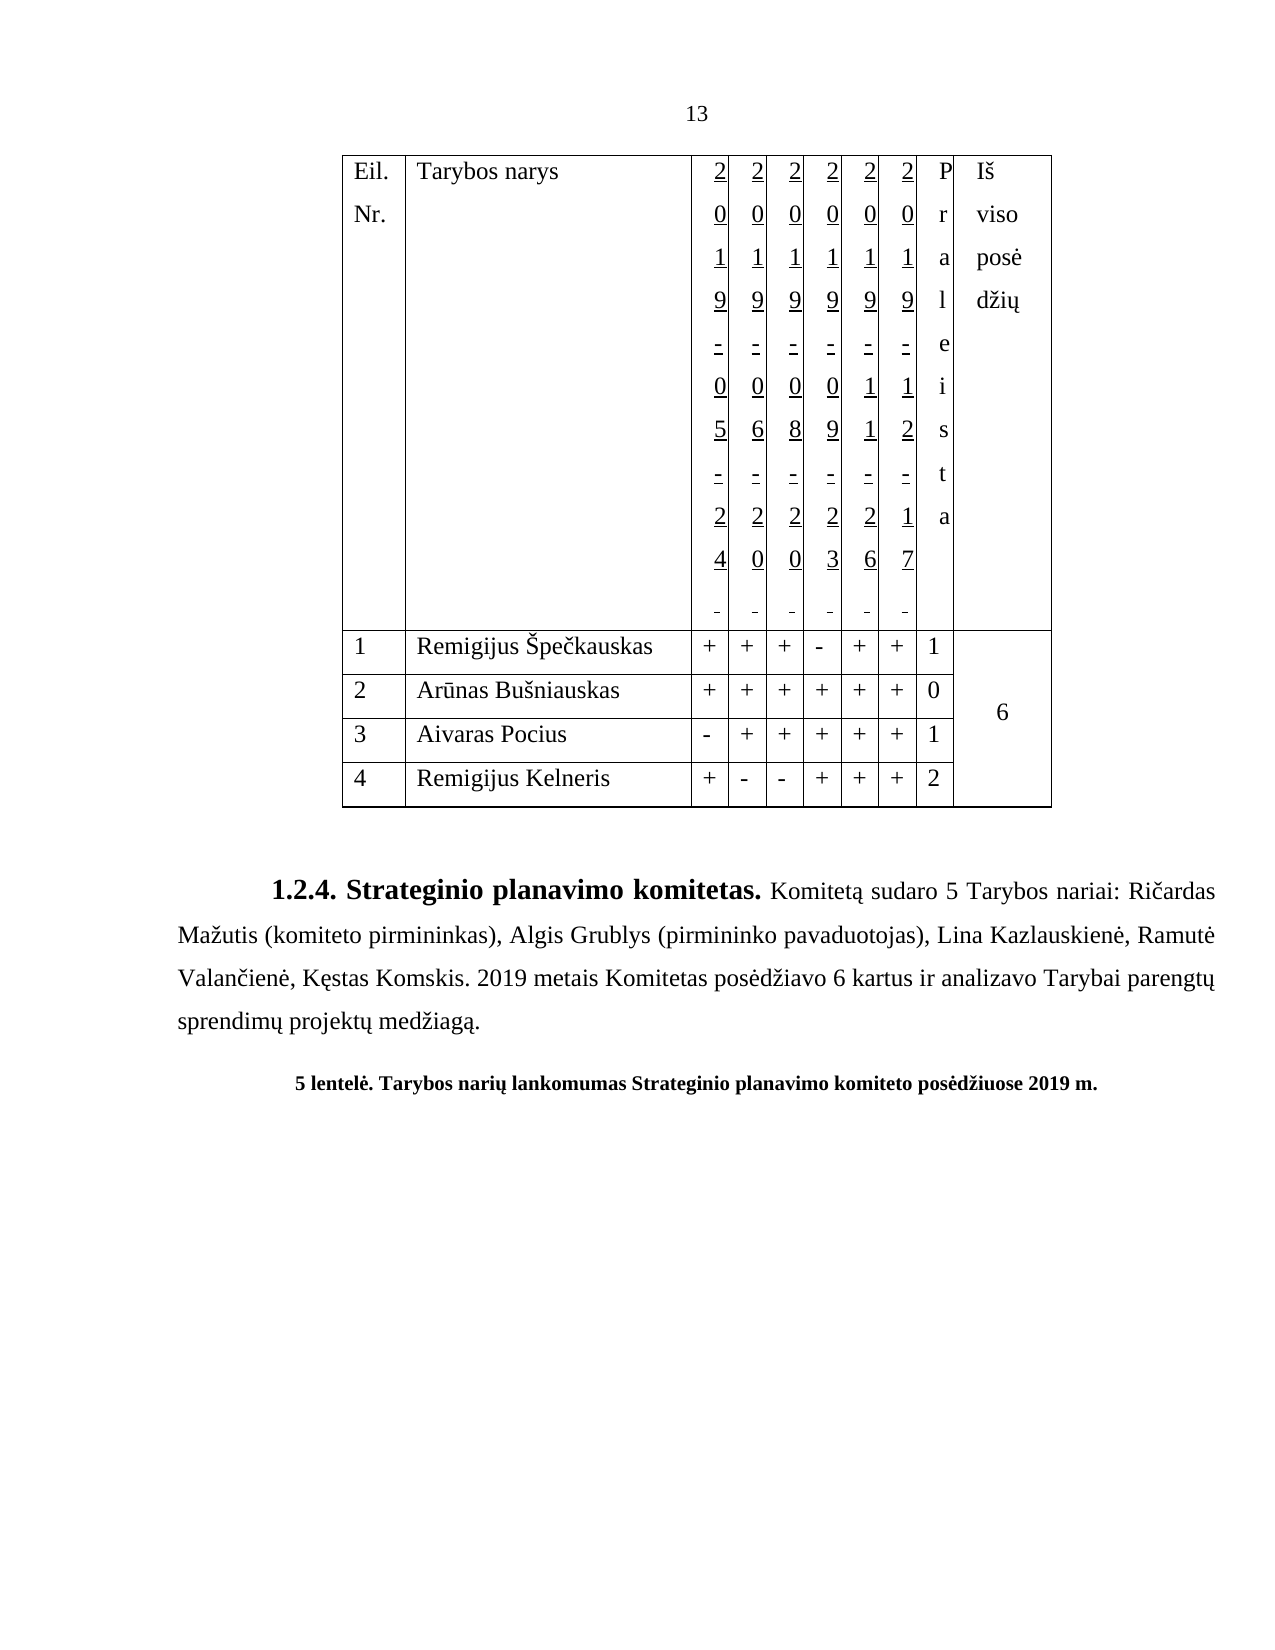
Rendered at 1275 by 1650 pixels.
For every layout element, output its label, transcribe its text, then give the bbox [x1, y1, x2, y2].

table_cell + [692, 631, 728, 674]
table_cell Arūnas Bušniauskas [406, 675, 691, 718]
text 5 lentelė. Tarybos narių lankomumas Strateginio planavimo komiteto posėdžiuose 2019 m. [177, 1071, 1216, 1095]
table_cell 3 [343, 719, 405, 762]
table_cell + [879, 631, 916, 674]
table_cell 6 [954, 631, 1051, 806]
table_header Tarybos narys [406, 156, 691, 630]
table_header 2019-12-17 [879, 156, 916, 630]
table_cell + [842, 631, 878, 674]
table_cell Remigijus Kelneris [406, 763, 691, 806]
table_cell + [879, 675, 916, 718]
table_cell + [842, 675, 878, 718]
table_cell Remigijus Špečkauskas [406, 631, 691, 674]
table_header 2019-08-20 [767, 156, 803, 630]
table_cell Aivaras Pocius [406, 719, 691, 762]
table_cell + [804, 719, 841, 762]
table_cell + [767, 631, 803, 674]
table_cell + [692, 763, 728, 806]
table_cell + [692, 675, 728, 718]
text 1.2.4. Strateginio planavimo komitetas. Komitetą sudaro 5 Tarybos nariai: Ričardas Mažutis (komiteto pirmininkas), Algis Grublys (pirmininko pavaduotojas), Lina Kazlauskienė, Ramutė Valančienė, Kęstas Komskis. 2019 metais Komitetas posėdžiavo 6 kartus ir analizavo Tarybai parengtų sprendimų projektų medžiagą. [177, 872, 1216, 1035]
table_cell 0 [917, 675, 953, 718]
table_cell + [729, 675, 766, 718]
table_cell 2 [343, 675, 405, 718]
table_header 2019-09-23 [804, 156, 841, 630]
table_cell + [879, 719, 916, 762]
table_cell - [692, 719, 728, 762]
table_cell - [729, 763, 766, 806]
table_header Iš viso posėdžių [954, 156, 1051, 630]
table_cell + [804, 763, 841, 806]
table_cell 1 [343, 631, 405, 674]
table_header 2019-06-20 [729, 156, 766, 630]
table_cell + [842, 719, 878, 762]
table_header Praleista [917, 156, 953, 630]
table_cell + [879, 763, 916, 806]
table_cell + [767, 675, 803, 718]
table_cell - [767, 763, 803, 806]
table_cell 1 [917, 719, 953, 762]
table_cell 1 [917, 631, 953, 674]
table_cell 2 [917, 763, 953, 806]
table_cell - [804, 631, 841, 674]
table_header Eil. Nr. [343, 156, 405, 630]
table_cell + [729, 719, 766, 762]
table_header 2019-11-26 [842, 156, 878, 630]
table_cell + [804, 675, 841, 718]
table_header 2019-05-24 [692, 156, 728, 630]
table_cell + [842, 763, 878, 806]
table_cell + [729, 631, 766, 674]
table_cell 4 [343, 763, 405, 806]
table_cell + [767, 719, 803, 762]
